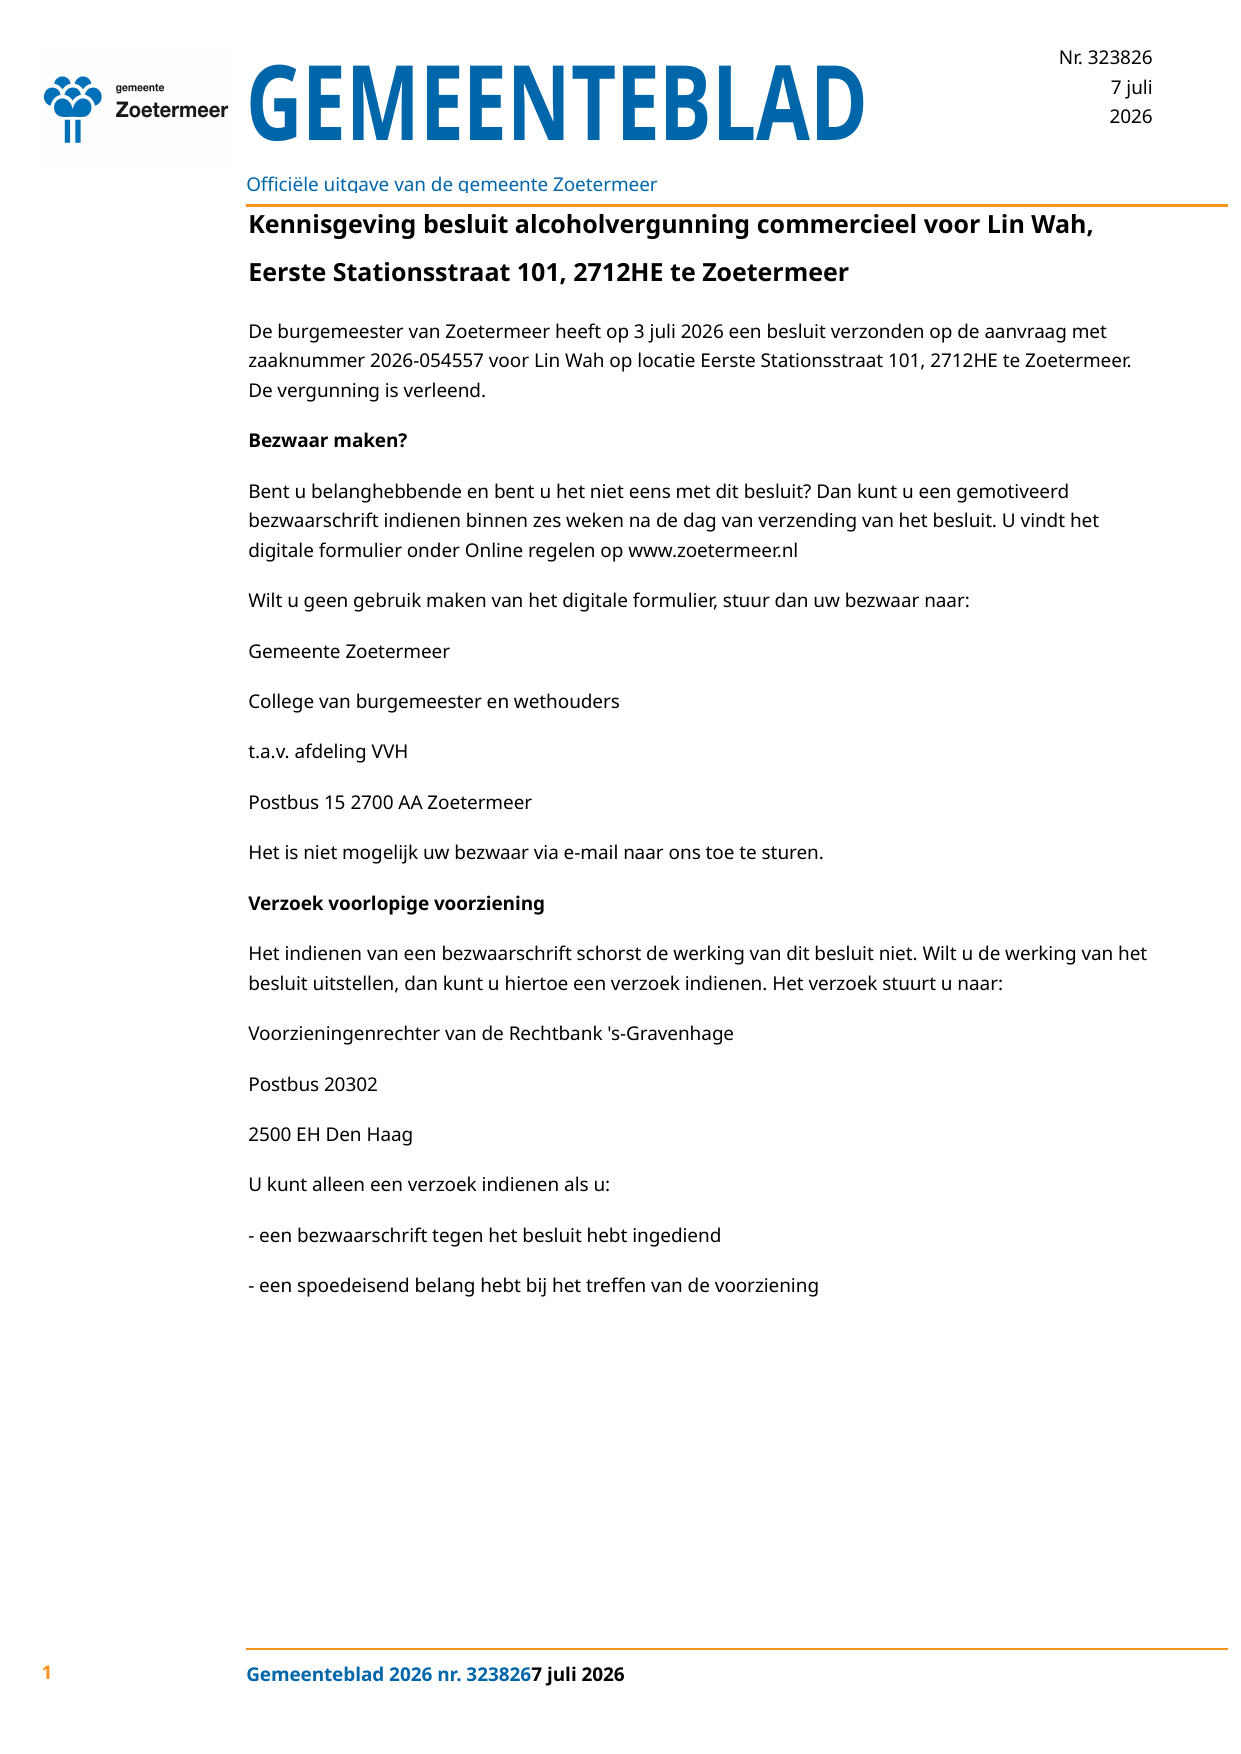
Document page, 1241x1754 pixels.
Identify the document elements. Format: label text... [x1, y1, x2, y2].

text Bent u belanghebbende en bent u het niet eens met dit besluit? Dan kunt u een gemotiveerd bezwaarschrift indienen binnen zes weken na de dag van verzending van het besluit. U vindt het digitale formulier onder Online regelen op www.zoetermeer.nl [248, 478, 1152, 563]
text Wilt u geen gebruik maken van het digitale formulier, stuur dan uw bezwaar naar: [248, 587, 1152, 613]
text Verzoek voorlopige voorziening [248, 890, 1152, 916]
text Postbus 15 2700 AA Zoetermeer [248, 789, 1152, 815]
text t.a.v. afdeling VVH [248, 739, 1152, 764]
text De burgemeester van Zoetermeer heeft op 3 juli 2026 een besluit verzonden op de aanvraag met zaaknummer 2026-054557 voor Lin Wah op locatie Eerste Stationsstraat 101, 2712HE te Zoetermeer. De vergunning is verleend. [248, 318, 1152, 403]
text U kunt alleen een verzoek indienen als u: [248, 1172, 1152, 1197]
text Bezwaar maken? [248, 427, 1152, 453]
picture [41, 47, 231, 172]
text Voorzieningenrechter van de Rechtbank 's-Gravenhage [248, 1020, 1152, 1046]
text - een bezwaarschrift tegen het besluit hebt ingediend [248, 1222, 1152, 1248]
text 2500 EH Den Haag [248, 1121, 1152, 1147]
text Het indienen van een bezwaarschrift schorst de werking van dit besluit niet. Wilt u de werking van het besluit uitstellen, dan kunt u hiertoe een verzoek indienen. Het verzoek stuurt u naar: [248, 940, 1152, 996]
text - een spoedeisend belang hebt bij het treffen van de voorziening [248, 1272, 1152, 1298]
text College van burgemeester en wethouders [248, 688, 1152, 714]
text Kennisgeving besluit alcoholvergunning commercieel voor Lin Wah, Eerste Stationsstraat 101, 2712HE te Zoetermeer [248, 207, 1152, 288]
text Postbus 20302 [248, 1071, 1152, 1097]
text Gemeente Zoetermeer [248, 638, 1152, 664]
text Het is niet mogelijk uw bezwaar via e-mail naar ons toe te sturen. [248, 839, 1152, 865]
